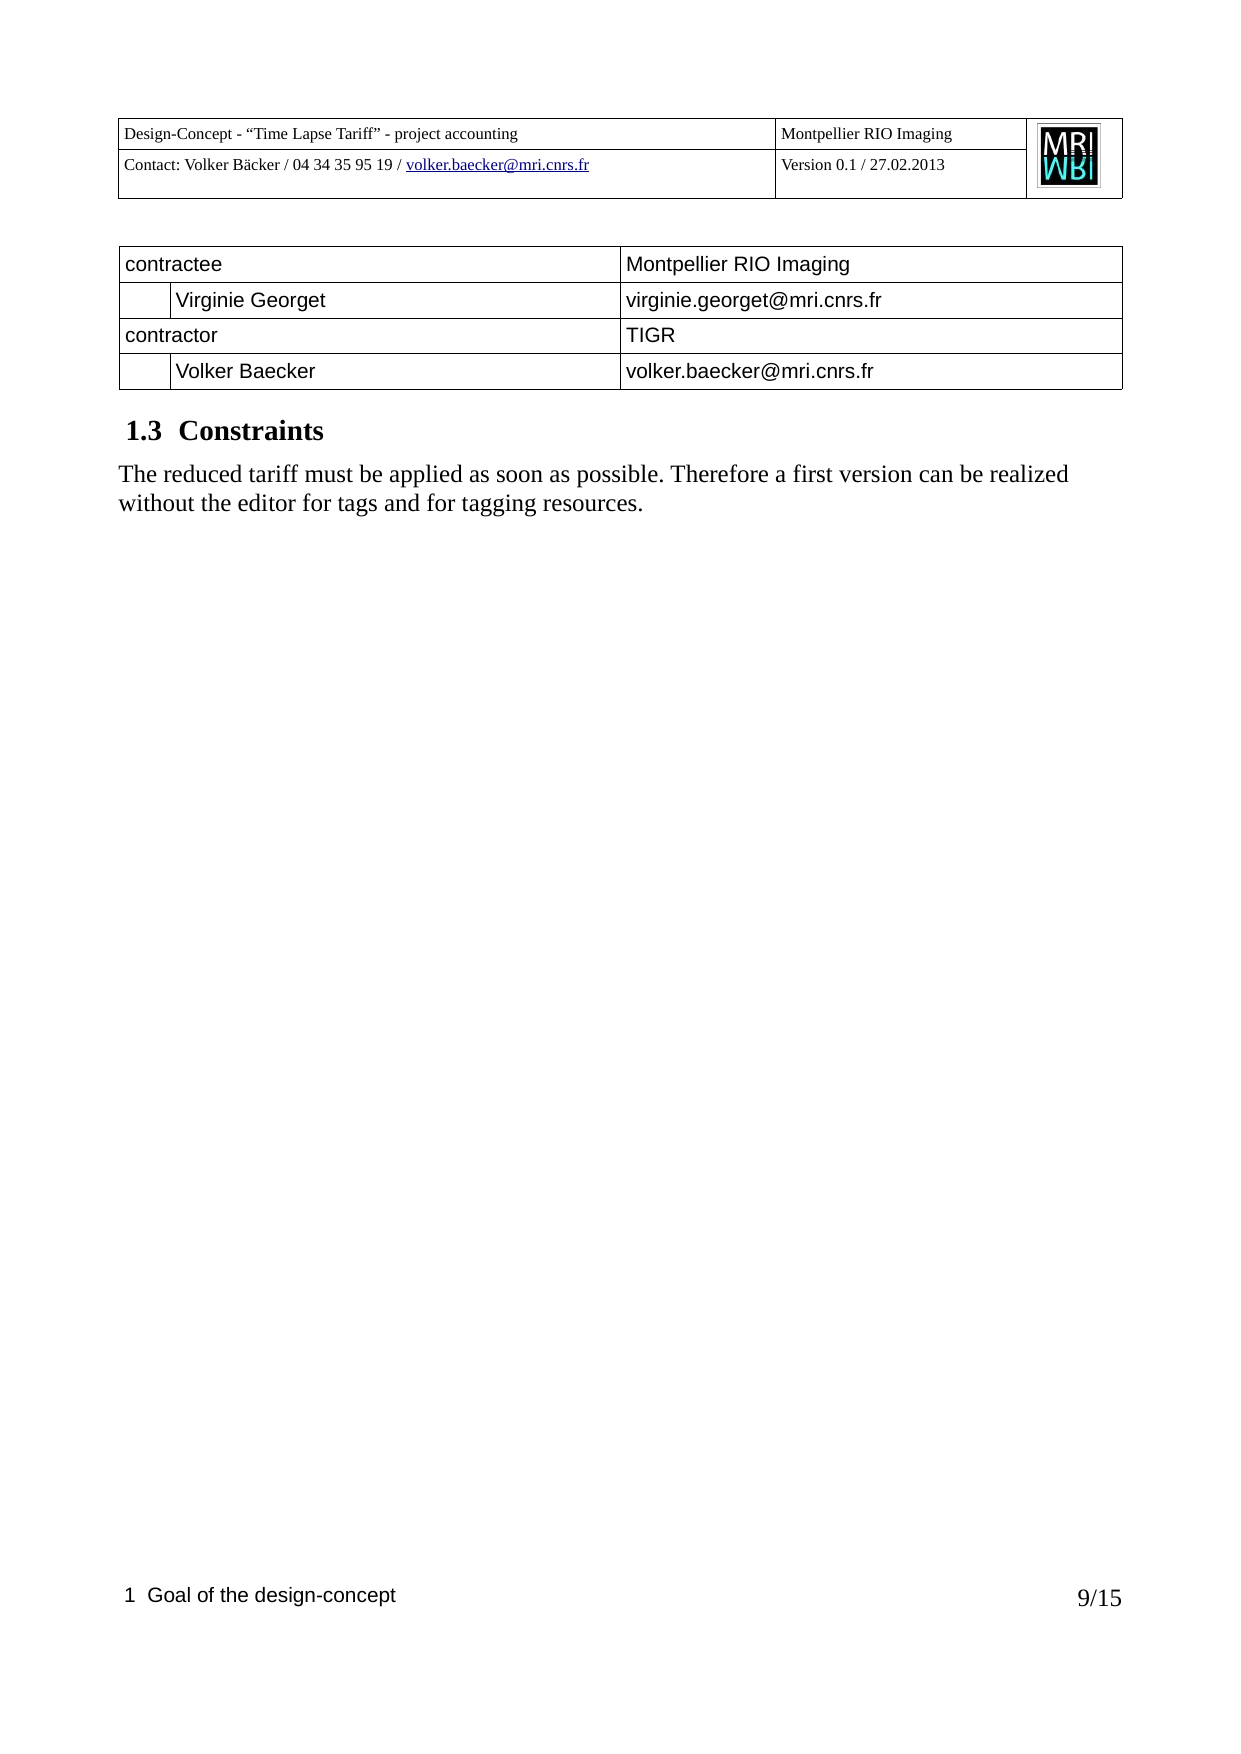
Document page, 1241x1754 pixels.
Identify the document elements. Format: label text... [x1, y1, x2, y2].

subtitle Constraints [118, 413, 1122, 447]
table_cell TIGR [621, 319, 1122, 353]
text The reduced tariff must be applied as soon as possible. Therefore a first version can be realized without the editor for tags and for tagging resources. [118, 459, 1122, 517]
picture [1037, 123, 1101, 188]
table_header contractee [120, 247, 620, 282]
table_cell Volker Baecker [171, 354, 620, 388]
table_cell volker.baecker@mri.cnrs.fr [621, 354, 1122, 388]
table_cell contractor [120, 319, 620, 353]
table_header Montpellier RIO Imaging [621, 247, 1122, 282]
table_cell [120, 354, 170, 388]
table_cell Virginie Georget [171, 283, 620, 317]
table_cell virginie.georget@mri.cnrs.fr [621, 283, 1122, 317]
table_cell [120, 283, 170, 317]
